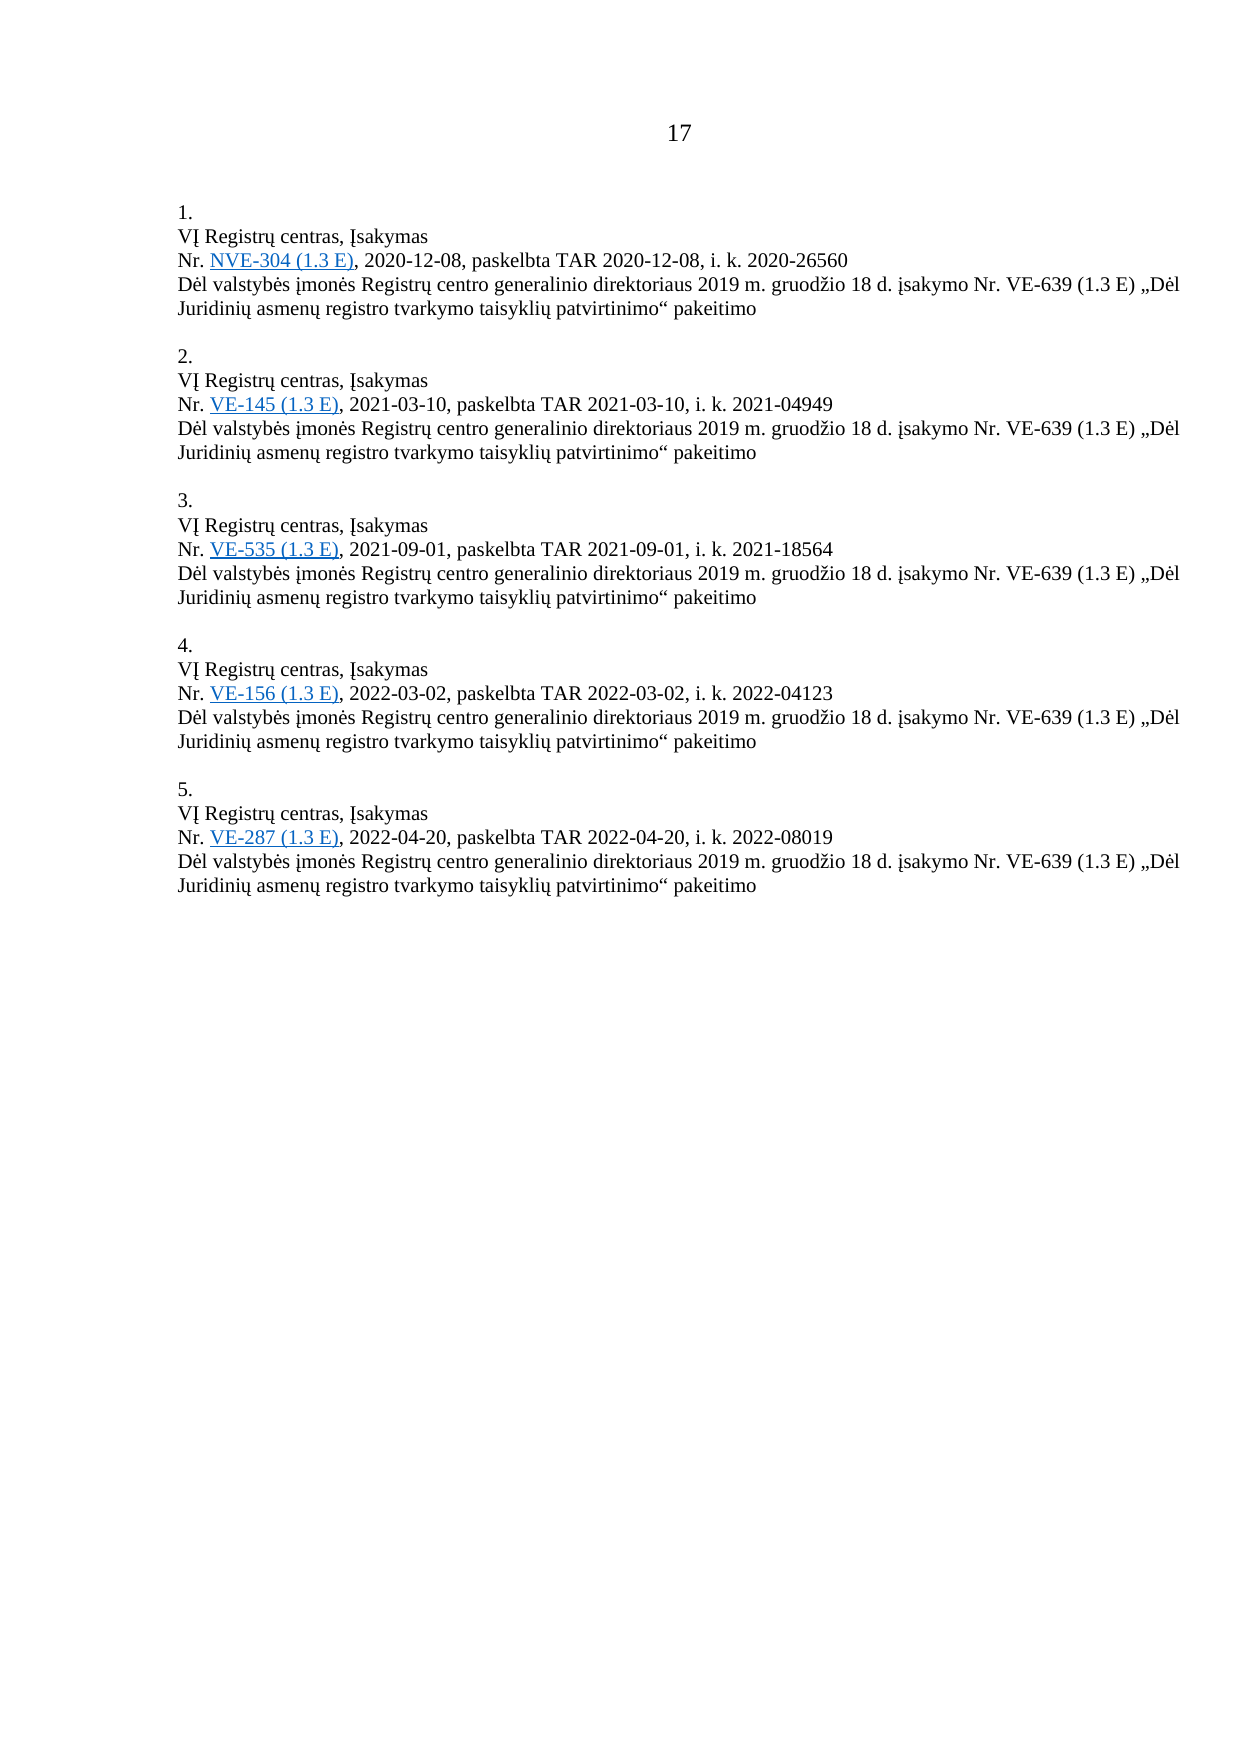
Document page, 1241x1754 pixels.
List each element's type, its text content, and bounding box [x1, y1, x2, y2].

text 5. [177, 777, 1181, 801]
text Dėl valstybės įmonės Registrų centro generalinio direktoriaus 2019 m. gruodžio 18 d. įsakymo Nr. VE-639 (1.3 E) „Dėl Juridinių asmenų registro tvarkymo taisyklių patvirtinimo“ pakeitimo [177, 705, 1181, 753]
text Nr. VE-145 (1.3 E), 2021-03-10, paskelbta TAR 2021-03-10, i. k. 2021-04949 [177, 392, 1181, 416]
text Nr. VE-156 (1.3 E), 2022-03-02, paskelbta TAR 2022-03-02, i. k. 2022-04123 [177, 681, 1181, 705]
text Dėl valstybės įmonės Registrų centro generalinio direktoriaus 2019 m. gruodžio 18 d. įsakymo Nr. VE-639 (1.3 E) „Dėl Juridinių asmenų registro tvarkymo taisyklių patvirtinimo“ pakeitimo [177, 849, 1181, 897]
text Nr. VE-287 (1.3 E), 2022-04-20, paskelbta TAR 2022-04-20, i. k. 2022-08019 [177, 825, 1181, 849]
text VĮ Registrų centras, Įsakymas [177, 368, 1181, 392]
text Dėl valstybės įmonės Registrų centro generalinio direktoriaus 2019 m. gruodžio 18 d. įsakymo Nr. VE-639 (1.3 E) „Dėl Juridinių asmenų registro tvarkymo taisyklių patvirtinimo“ pakeitimo [177, 416, 1181, 464]
text 3. [177, 488, 1181, 512]
text VĮ Registrų centras, Įsakymas [177, 512, 1181, 537]
text VĮ Registrų centras, Įsakymas [177, 801, 1181, 825]
text VĮ Registrų centras, Įsakymas [177, 657, 1181, 681]
text 1. [177, 200, 1181, 224]
text 4. [177, 633, 1181, 657]
text Dėl valstybės įmonės Registrų centro generalinio direktoriaus 2019 m. gruodžio 18 d. įsakymo Nr. VE-639 (1.3 E) „Dėl Juridinių asmenų registro tvarkymo taisyklių patvirtinimo“ pakeitimo [177, 561, 1181, 609]
text VĮ Registrų centras, Įsakymas [177, 224, 1181, 248]
text Dėl valstybės įmonės Registrų centro generalinio direktoriaus 2019 m. gruodžio 18 d. įsakymo Nr. VE-639 (1.3 E) „Dėl Juridinių asmenų registro tvarkymo taisyklių patvirtinimo“ pakeitimo [177, 272, 1181, 320]
text Nr. VE-535 (1.3 E), 2021-09-01, paskelbta TAR 2021-09-01, i. k. 2021-18564 [177, 537, 1181, 561]
text 2. [177, 344, 1181, 368]
text Nr. NVE-304 (1.3 E), 2020-12-08, paskelbta TAR 2020-12-08, i. k. 2020-26560 [177, 248, 1181, 272]
